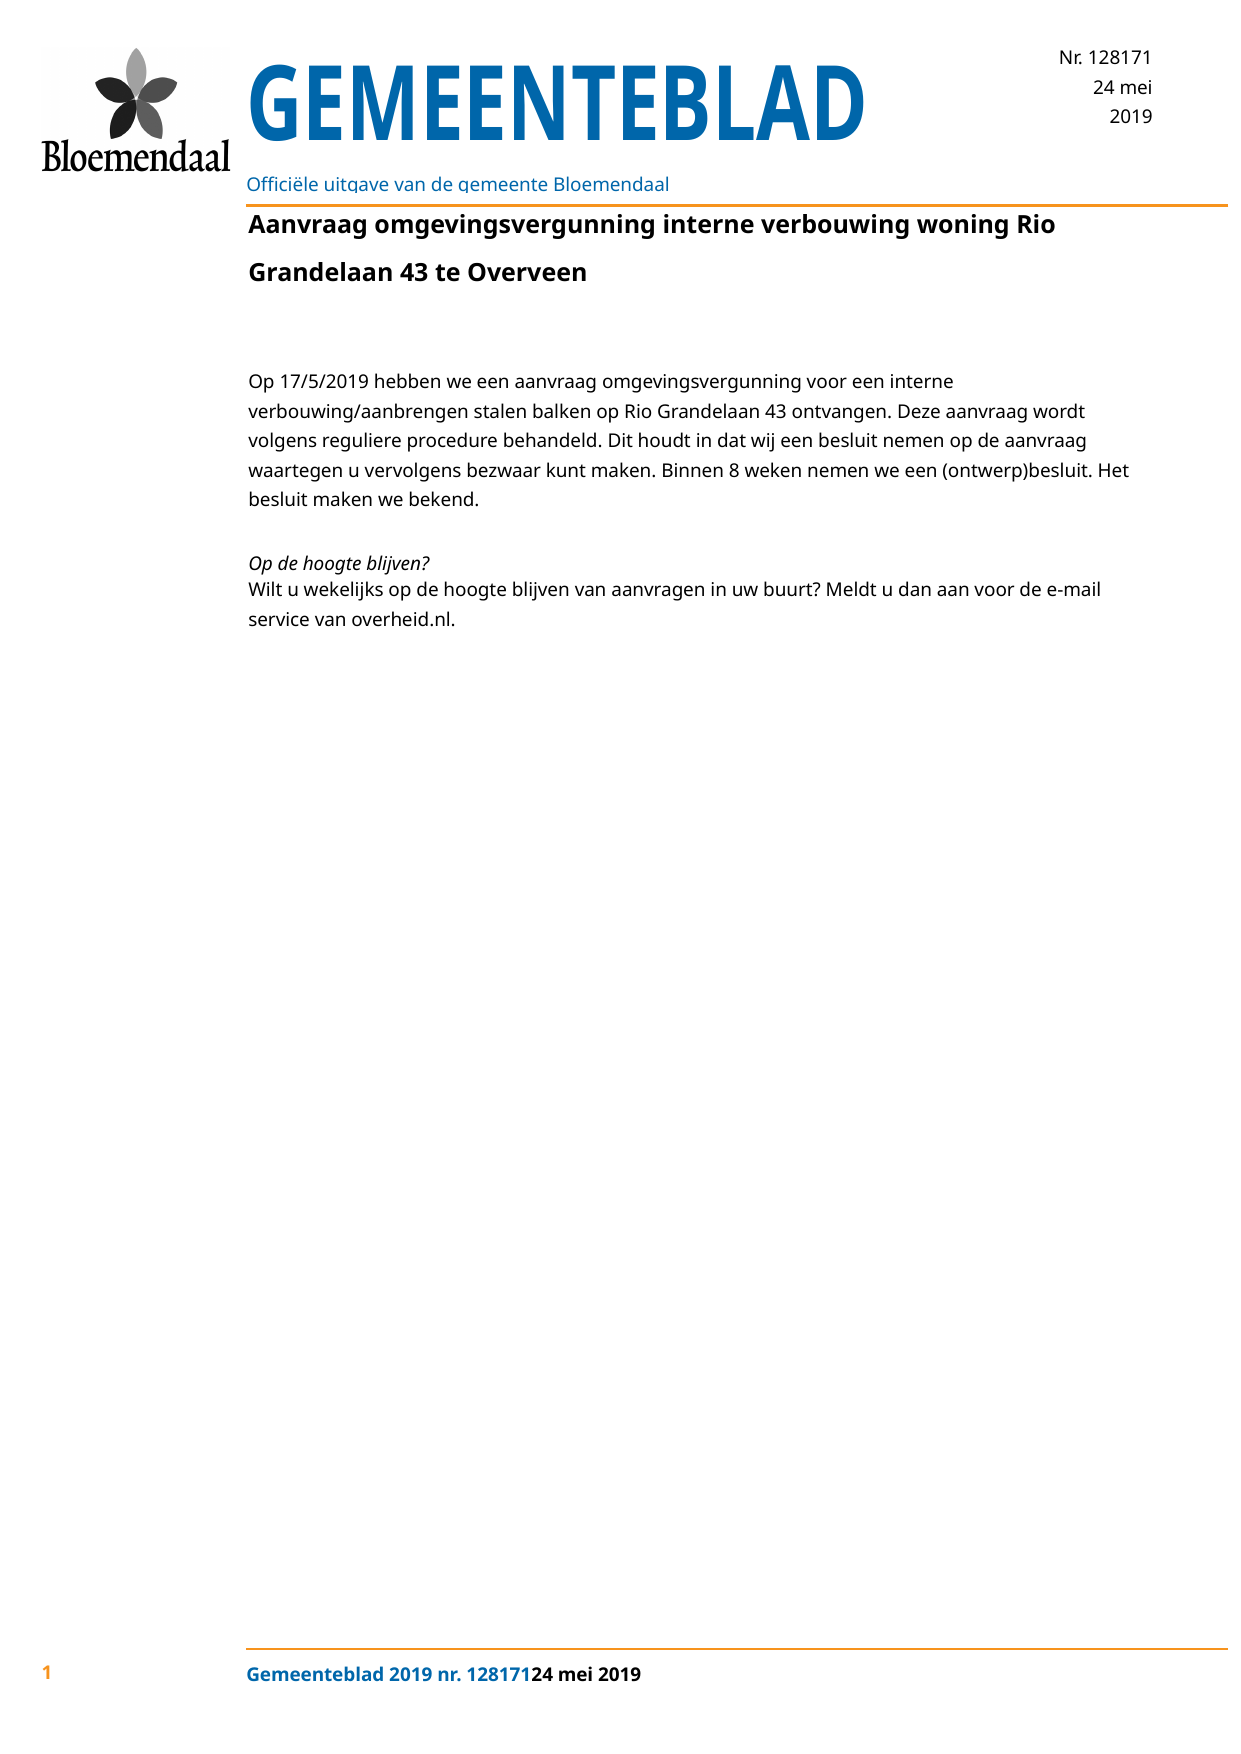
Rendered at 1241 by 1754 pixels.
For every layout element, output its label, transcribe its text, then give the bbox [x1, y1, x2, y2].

text Op de hoogte blijven? [248, 551, 1152, 576]
picture [41, 47, 231, 172]
text Aanvraag omgevingsvergunning interne verbouwing woning Rio Grandelaan 43 te Overveen [248, 207, 1152, 288]
text Op 17/5/2019 hebben we een aanvraag omgevingsvergunning voor een interne verbouwing/aanbrengen stalen balken op Rio Grandelaan 43 ontvangen. Deze aanvraag wordt volgens reguliere procedure behandeld. Dit houdt in dat wij een besluit nemen op de aanvraag waartegen u vervolgens bezwaar kunt maken. Binnen 8 weken nemen we een (ontwerp)besluit. Het besluit maken we bekend. [248, 368, 1152, 512]
text Wilt u wekelijks op de hoogte blijven van aanvragen in uw buurt? Meldt u dan aan voor de e-mail service van overheid.nl. [248, 576, 1152, 632]
